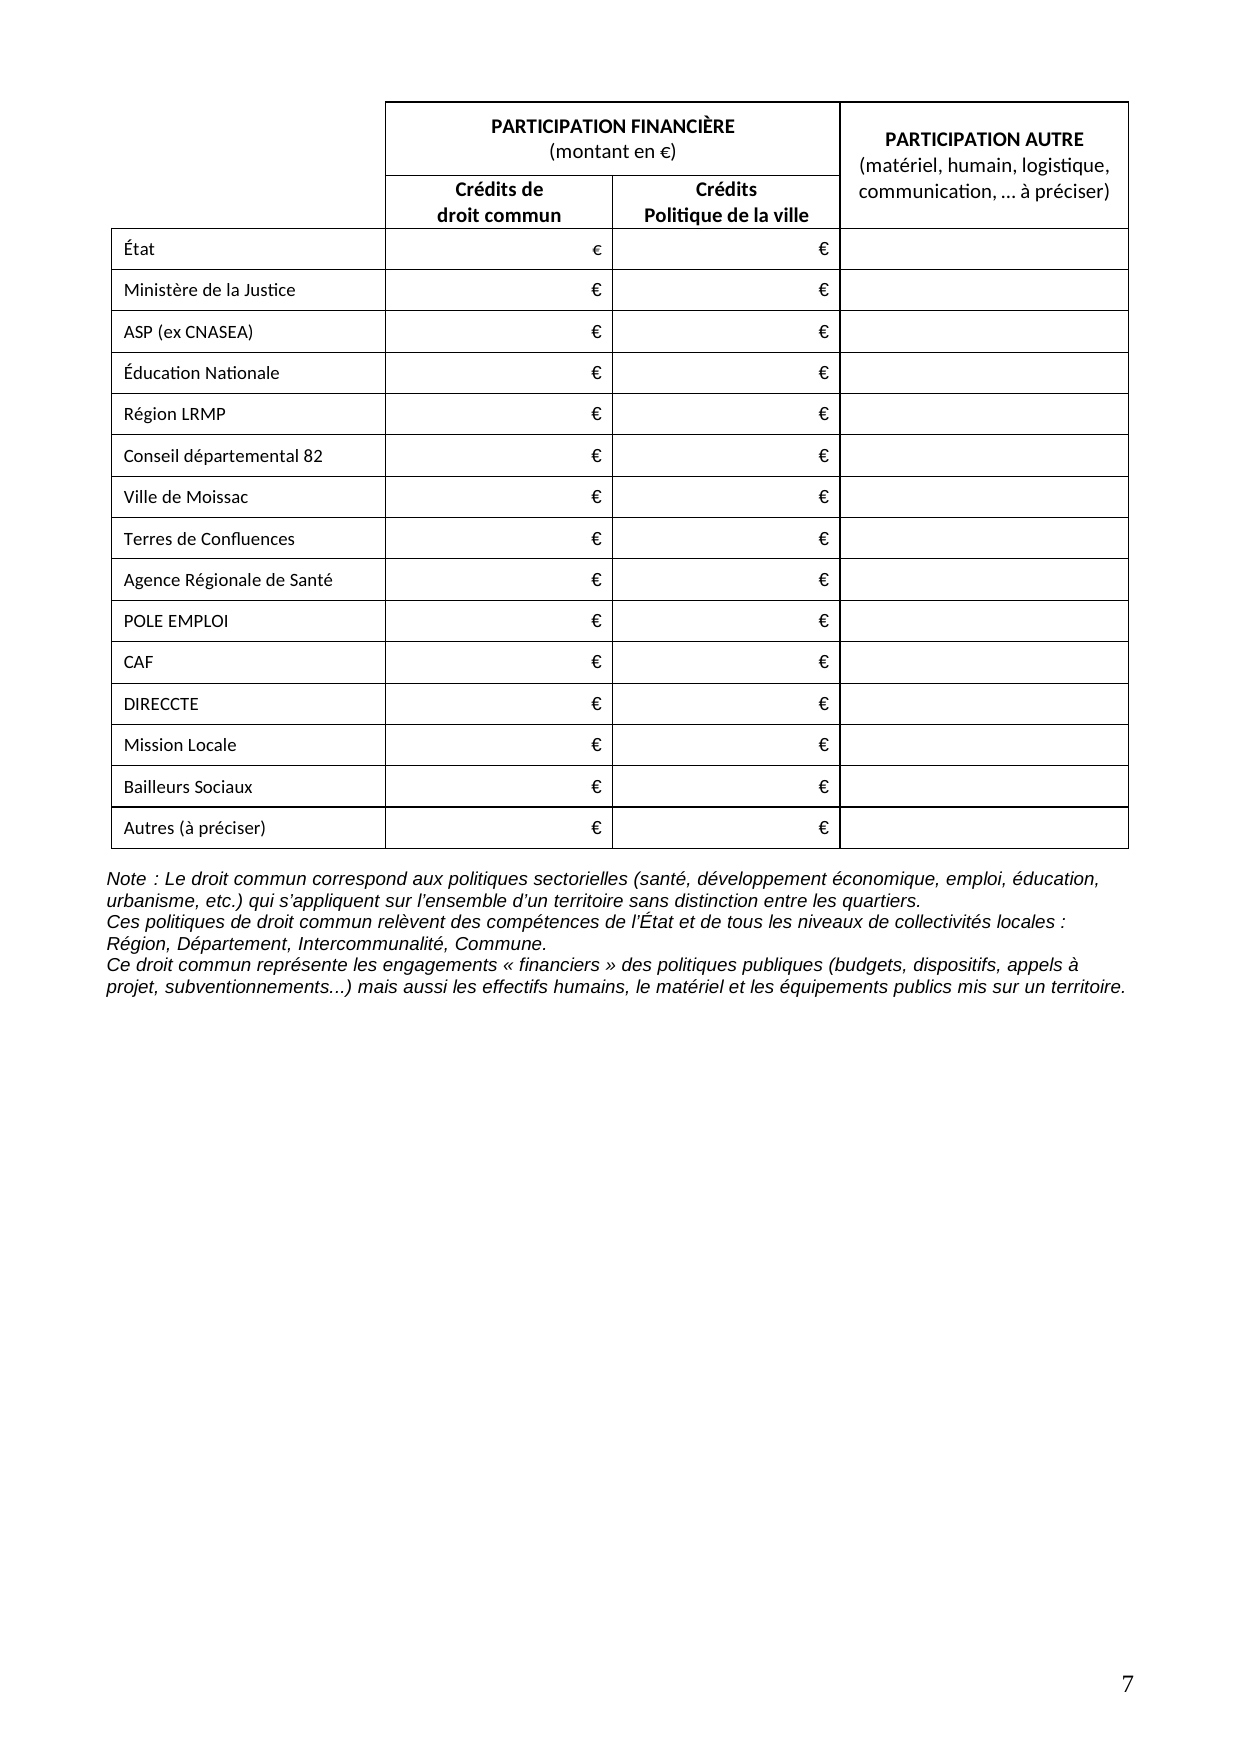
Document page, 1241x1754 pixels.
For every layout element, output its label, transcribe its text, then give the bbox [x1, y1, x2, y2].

table_cell Bailleurs Sociaux [112, 766, 385, 806]
table_cell € [386, 642, 612, 682]
table_cell [841, 477, 1128, 517]
table_cell Ville de Moissac [112, 477, 385, 517]
table_cell € [613, 725, 839, 765]
table_cell € [613, 229, 839, 269]
table_header PARTICIPATION FINANCIÈRE (montant en €) [386, 103, 839, 174]
table_cell [841, 601, 1128, 641]
table_cell [841, 518, 1128, 558]
table_cell € [386, 766, 612, 806]
table_cell € [386, 518, 612, 558]
table_cell € [613, 808, 839, 848]
table_cell € [613, 270, 839, 310]
text Note : Le droit commun correspond aux politiques sectorielles (santé, développement économique, emploi, éducation, urbanisme, etc.) qui s’appliquent sur l’ensemble d’un territoire sans distinction entre les quartiers. [106, 868, 1134, 911]
table_cell [841, 353, 1128, 393]
table_cell [841, 311, 1128, 352]
table_cell Région LRMP [112, 394, 385, 434]
table_cell € [613, 311, 839, 352]
table_cell € [386, 808, 612, 848]
table_cell [841, 684, 1128, 724]
table_cell € [613, 435, 839, 476]
table_cell Éducation Nationale [112, 353, 385, 393]
table_cell € [386, 311, 612, 352]
table_cell Conseil départemental 82 [112, 435, 385, 476]
table_cell € [386, 353, 612, 393]
table_cell € [613, 353, 839, 393]
table_cell € [386, 394, 612, 434]
table_cell État [112, 229, 385, 269]
text Ce droit commun représente les engagements « financiers » des politiques publiques (budgets, dispositifs, appels à projet, subventionnements...) mais aussi les effectifs humains, le matériel et les équipements publics mis sur un territoire. [106, 954, 1134, 997]
table_cell € [613, 601, 839, 641]
table_cell € [613, 518, 839, 558]
table_cell € [386, 725, 612, 765]
table_cell [841, 229, 1128, 269]
table_cell Autres (à préciser) [112, 808, 385, 848]
table_cell Crédits de droit commun [386, 176, 612, 227]
table_cell € [386, 559, 612, 600]
table_cell [841, 766, 1128, 806]
table_header PARTICIPATION AUTRE (matériel, humain, logistique, communication, … à préciser) [841, 103, 1128, 227]
table_cell € [386, 270, 612, 310]
table_cell ASP (ex CNASEA) [112, 311, 385, 352]
table_cell € [386, 684, 612, 724]
table_cell € [386, 435, 612, 476]
table_cell € [386, 477, 612, 517]
table_cell € [613, 766, 839, 806]
table_cell € [613, 559, 839, 600]
table_cell € [613, 394, 839, 434]
table_cell Crédits Politique de la ville [613, 176, 839, 227]
table_cell [841, 559, 1128, 600]
table_cell € [386, 229, 612, 269]
table_cell [841, 642, 1128, 682]
table_cell [841, 270, 1128, 310]
table_header [112, 101, 385, 227]
table_cell [841, 435, 1128, 476]
table_cell [841, 394, 1128, 434]
table_cell POLE EMPLOI [112, 601, 385, 641]
table_cell Mission Locale [112, 725, 385, 765]
table_cell € [613, 684, 839, 724]
table_cell CAF [112, 642, 385, 682]
table_cell € [386, 601, 612, 641]
text Ces politiques de droit commun relèvent des compétences de l’État et de tous les niveaux de collectivités locales : Région, Département, Intercommunalité, Commune. [106, 911, 1134, 954]
table_cell € [613, 642, 839, 682]
table_cell Ministère de la Justice [112, 270, 385, 310]
table_cell [841, 808, 1128, 848]
table_cell Agence Régionale de Santé [112, 559, 385, 600]
table_cell [841, 725, 1128, 765]
table_cell Terres de Confluences [112, 518, 385, 558]
table_cell € [613, 477, 839, 517]
table_cell DIRECCTE [112, 684, 385, 724]
